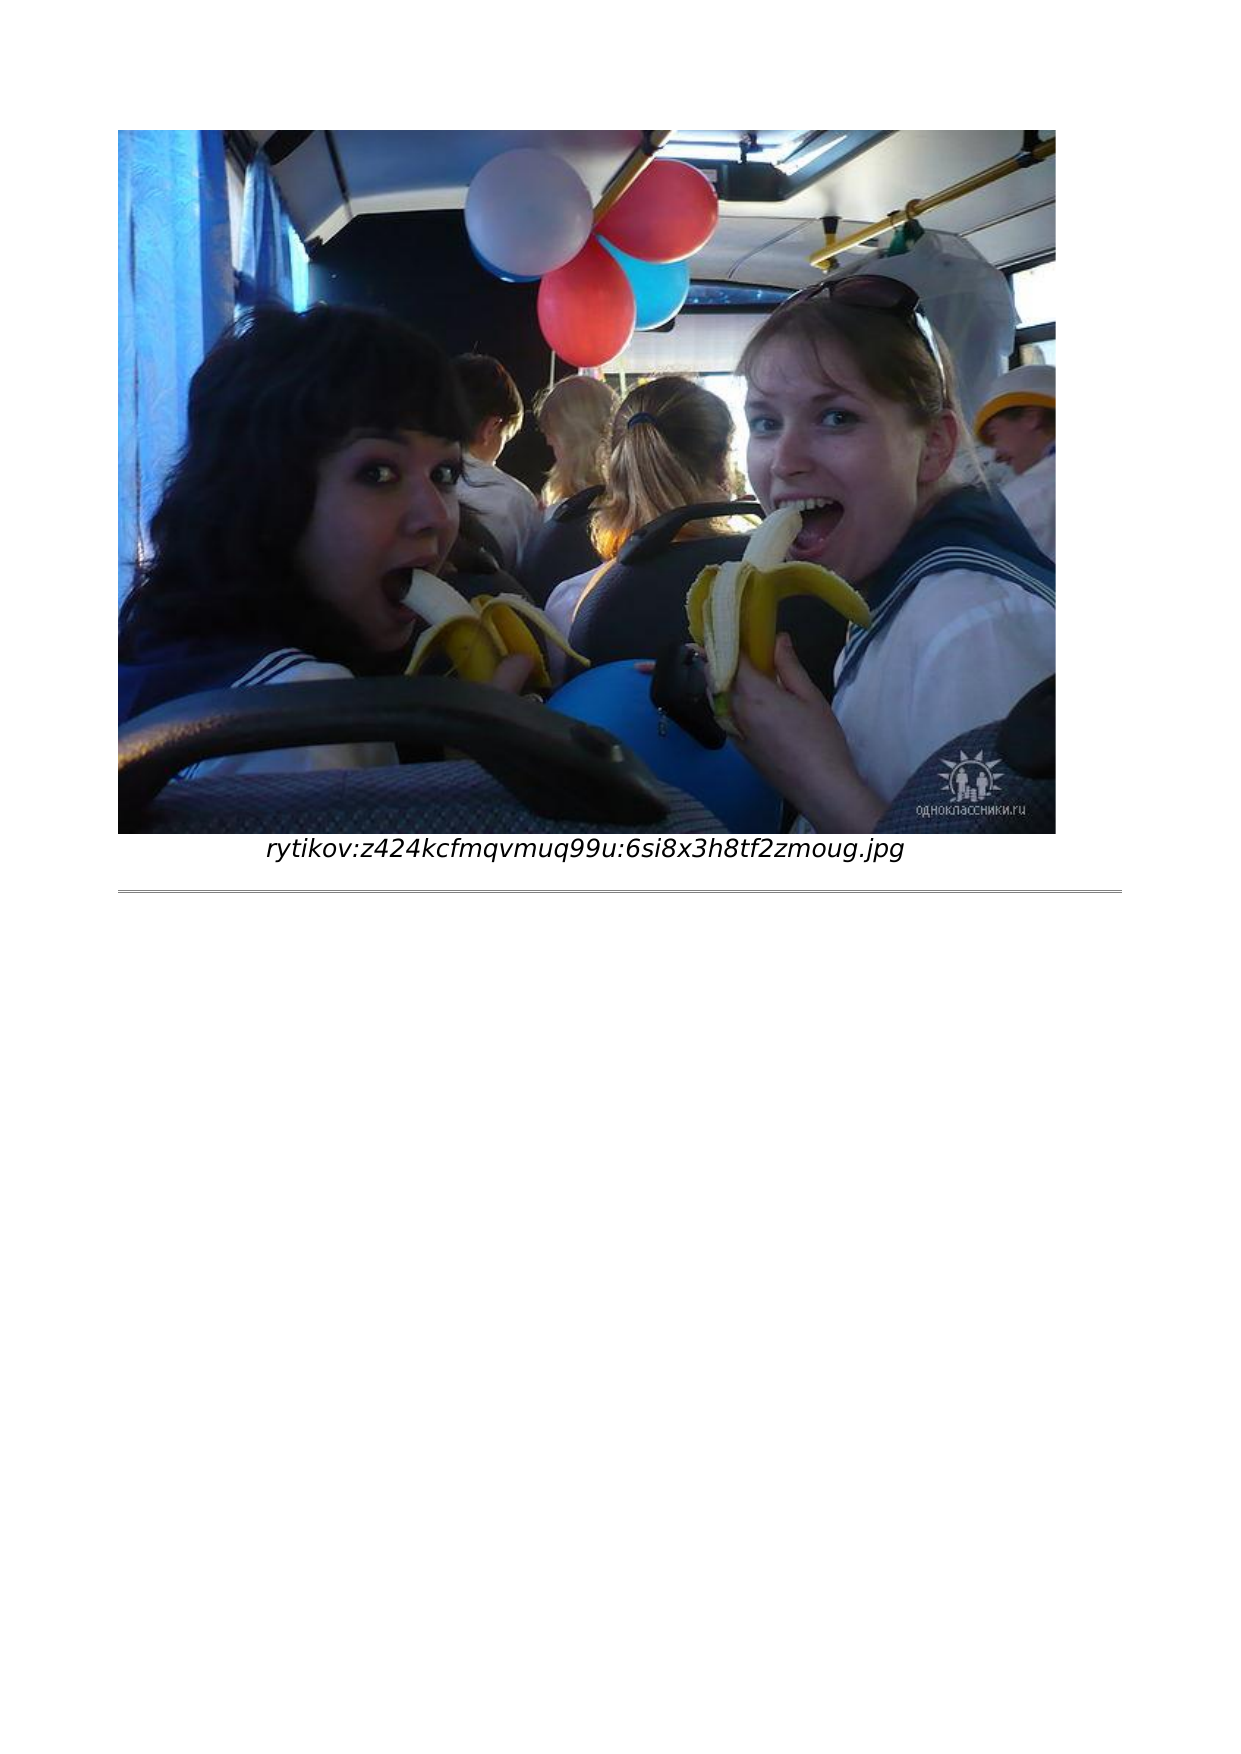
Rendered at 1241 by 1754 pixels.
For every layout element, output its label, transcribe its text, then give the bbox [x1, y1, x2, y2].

picture [118, 130, 1056, 834]
text rytikov:z424kcfmqvmuq99u:6si8x3h8tf2zmoug.jpg [118, 834, 1056, 863]
